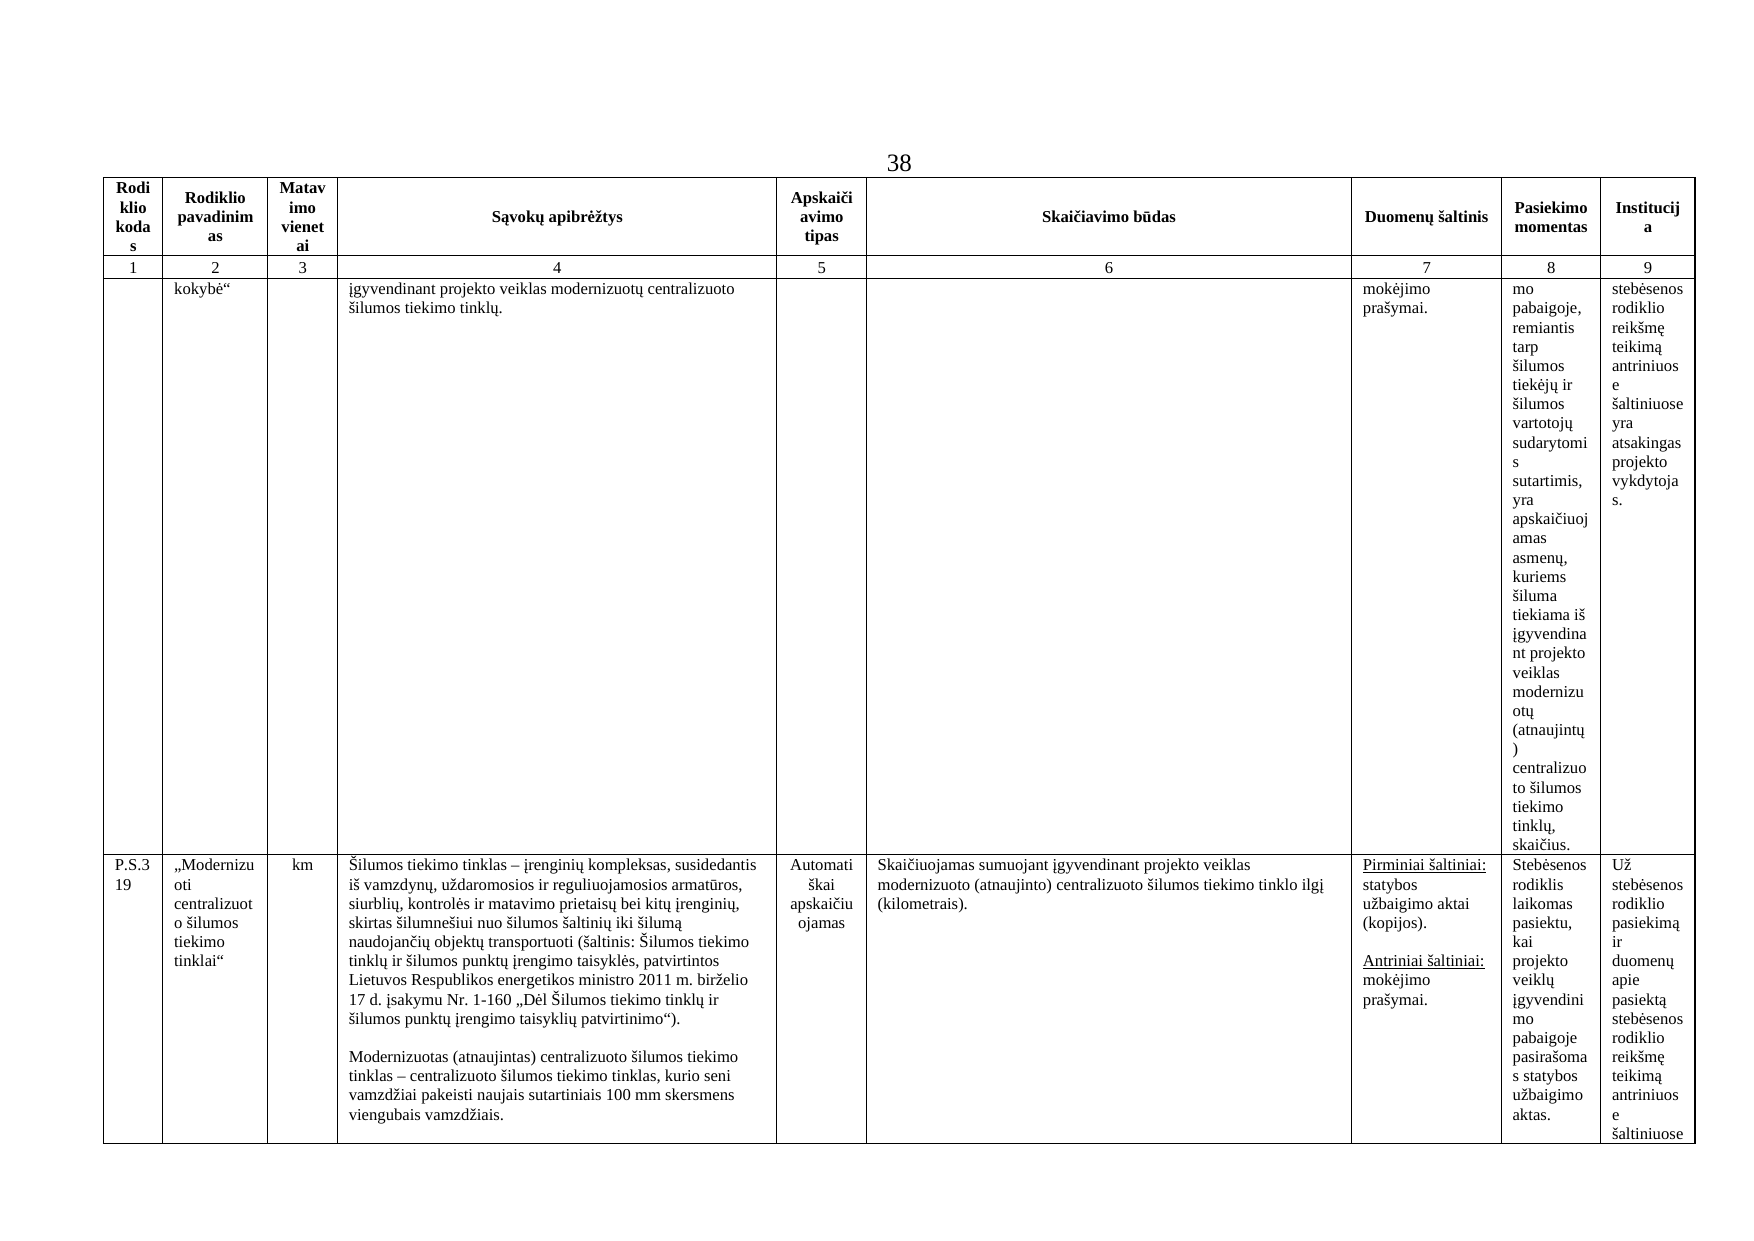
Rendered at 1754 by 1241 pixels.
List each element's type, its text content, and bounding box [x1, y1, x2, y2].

table_cell 1 [104, 256, 162, 278]
table_header Sąvokų apibrėžtys [338, 178, 776, 255]
table_cell Šilumos tiekimo tinklas – įrenginių kompleksas, susidedantis iš vamzdynų, uždaromosios ir reguliuojamosios armatūros, siurblių, kontrolės ir matavimo prietaisų bei kitų įrenginių, skirtas šilumnešiui nuo šilumos šaltinių iki šilumą naudojančių objektų transportuoti (šaltinis: Šilumos tiekimo tinklų ir šilumos punktų įrengimo taisyklės, patvirtintos Lietuvos Respublikos energetikos ministro 2011 m. birželio 17 d. įsakymu Nr. 1-160 „Dėl Šilumos tiekimo tinklų ir šilumos punktų įrengimo taisyklių patvirtinimo“). Modernizuotas (atnaujintas) centralizuoto šilumos tiekimo tinklas – centralizuoto šilumos tiekimo tinklas, kurio seni vamzdžiai pakeisti naujais sutartiniais 100 mm skersmens viengubais vamzdžiais. [338, 855, 776, 1143]
table_cell Pirminiai šaltiniai: statybos užbaigimo aktai (kopijos). Antriniai šaltiniai: mokėjimo prašymai. [1352, 855, 1501, 1143]
table_cell [104, 279, 162, 854]
table_header Apskaičiavimo tipas [777, 178, 866, 255]
table_cell 8 [1502, 256, 1600, 278]
table_cell 6 [867, 256, 1351, 278]
table_cell mokėjimo prašymai. [1352, 279, 1501, 854]
table_cell Automatiškai apskaičiuojamas [777, 855, 866, 1143]
table_cell 3 [268, 256, 337, 278]
table_header Rodiklio pavadinimas [163, 178, 267, 255]
table_header Matavimo vienetai [268, 178, 337, 255]
table_cell 4 [338, 256, 776, 278]
table_cell 9 [1601, 256, 1694, 278]
table_cell 2 [163, 256, 267, 278]
table_cell stebėsenos rodiklio reikšmę teikimą antriniuose šaltiniuose yra atsakingas projekto vykdytojas. [1601, 279, 1694, 854]
table_cell 5 [777, 256, 866, 278]
table_cell „Modernizuoti centralizuoto šilumos tiekimo tinklai“ [163, 855, 267, 1143]
table_header Institucija [1601, 178, 1694, 255]
table_header Skaičiavimo būdas [867, 178, 1351, 255]
table_cell Už stebėsenos rodiklio pasiekimą ir duomenų apie pasiektą stebėsenos rodiklio reikšmę teikimą antriniuose šaltiniuose [1601, 855, 1694, 1143]
table_cell Skaičiuojamas sumuojant įgyvendinant projekto veiklas modernizuoto (atnaujinto) centralizuoto šilumos tiekimo tinklo ilgį (kilometrais). [867, 855, 1351, 1143]
table_header Pasiekimo momentas [1502, 178, 1600, 255]
table_cell įgyvendinant projekto veiklas modernizuotų centralizuoto šilumos tiekimo tinklų. [338, 279, 776, 854]
table_cell [777, 279, 866, 854]
table_cell [268, 279, 337, 854]
table_cell [867, 279, 1351, 854]
table_cell kokybė“ [163, 279, 267, 854]
table_header Rodiklio kodas [104, 178, 162, 255]
table_cell 7 [1352, 256, 1501, 278]
table_cell mo pabaigoje, remiantis tarp šilumos tiekėjų ir šilumos vartotojų sudarytomis sutartimis, yra apskaičiuojamas asmenų, kuriems šiluma tiekiama iš įgyvendinant projekto veiklas modernizuotų (atnaujintų) centralizuoto šilumos tiekimo tinklų, skaičius. [1502, 279, 1600, 854]
table_cell Stebėsenos rodiklis laikomas pasiektu, kai projekto veiklų įgyvendinimo pabaigoje pasirašomas statybos užbaigimo aktas. [1502, 855, 1600, 1143]
table_cell P.S.319 [104, 855, 162, 1143]
table_header Duomenų šaltinis [1352, 178, 1501, 255]
table_cell km [268, 855, 337, 1143]
